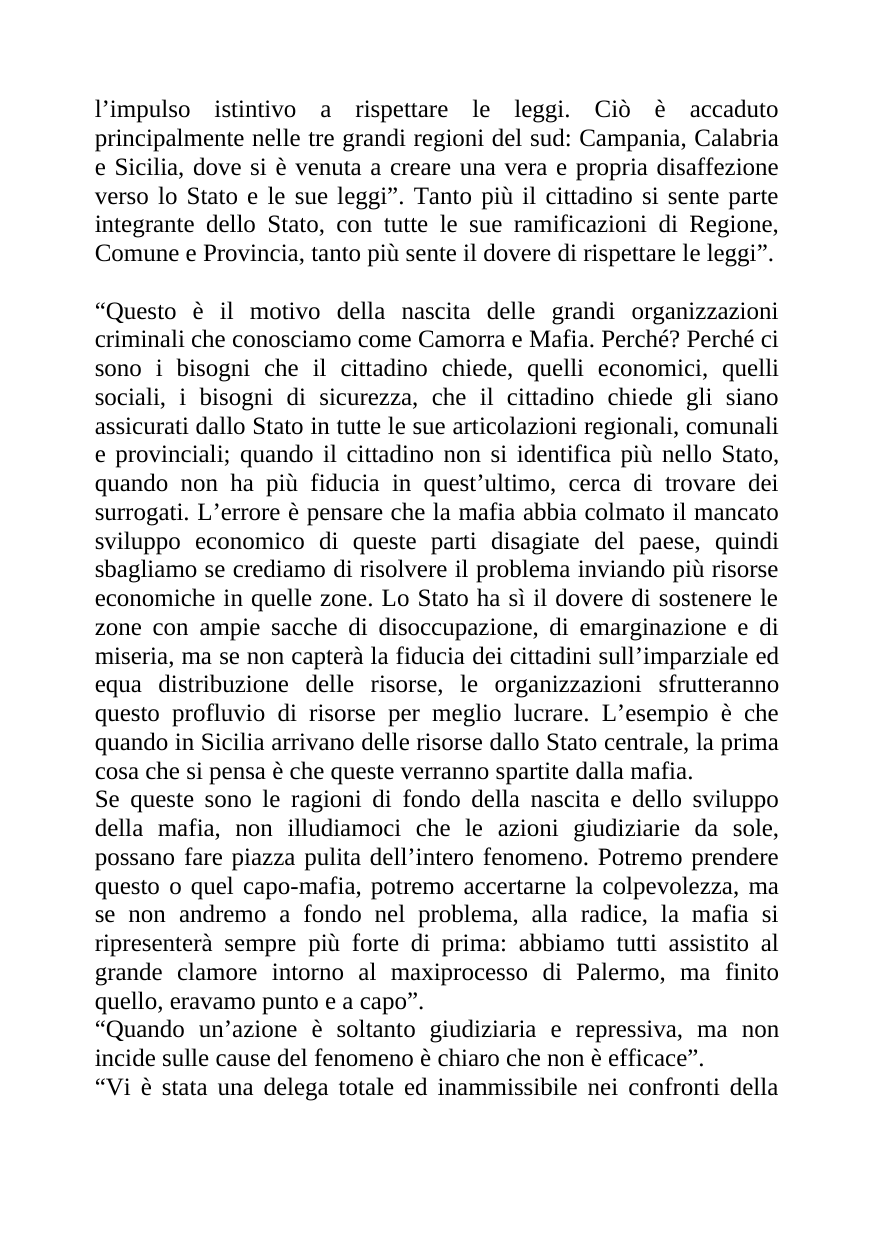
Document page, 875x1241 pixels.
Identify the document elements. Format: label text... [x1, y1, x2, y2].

text l’impulso istintivo a rispettare le leggi. Ciò è accaduto principalmente nelle tre grandi regioni del sud: Campania, Calabria e Sicilia, dove si è venuta a creare una vera e propria disaffezione verso lo Stato e le sue leggi”. Tanto più il cittadino si sente parte integrante dello Stato, con tutte le sue ramificazioni di Regione, Comune e Provincia, tanto più sente il dovere di rispettare le leggi”. [94, 94, 779, 267]
text “Quando un’azione è soltanto giudiziaria e repressiva, ma non incide sulle cause del fenomeno è chiaro che non è efficace”. [94, 1014, 779, 1072]
text “Questo è il motivo della nascita delle grandi organizzazioni criminali che conosciamo come Camorra e Mafia. Perché? Perché ci sono i bisogni che il cittadino chiede, quelli economici, quelli sociali, i bisogni di sicurezza, che il cittadino chiede gli siano assicurati dallo Stato in tutte le sue articolazioni regionali, comunali e provinciali; quando il cittadino non si identifica più nello Stato, quando non ha più fiducia in quest’ultimo, cerca di trovare dei surrogati. L’errore è pensare che la mafia abbia colmato il mancato sviluppo economico di queste parti disagiate del paese, quindi sbagliamo se crediamo di risolvere il problema inviando più risorse economiche in quelle zone. Lo Stato ha sì il dovere di sostenere le zone con ampie sacche di disoccupazione, di emarginazione e di miseria, ma se non capterà la fiducia dei cittadini sull’imparziale ed equa distribuzione delle risorse, le organizzazioni sfrutteranno questo profluvio di risorse per meglio lucrare. L’esempio è che quando in Sicilia arrivano delle risorse dallo Stato centrale, la prima cosa che si pensa è che queste verranno spartite dalla mafia. [94, 267, 779, 784]
text “Vi è stata una delega totale ed inammissibile nei confronti della [94, 1072, 779, 1101]
text Se queste sono le ragioni di fondo della nascita e dello sviluppo della mafia, non illudiamoci che le azioni giudiziarie da sole, possano fare piazza pulita dell’intero fenomeno. Potremo prendere questo o quel capo-mafia, potremo accertarne la colpevolezza, ma se non andremo a fondo nel problema, alla radice, la mafia si ripresenterà sempre più forte di prima: abbiamo tutti assistito al grande clamore intorno al maxiprocesso di Palermo, ma finito quello, eravamo punto e a capo”. [94, 784, 779, 1014]
